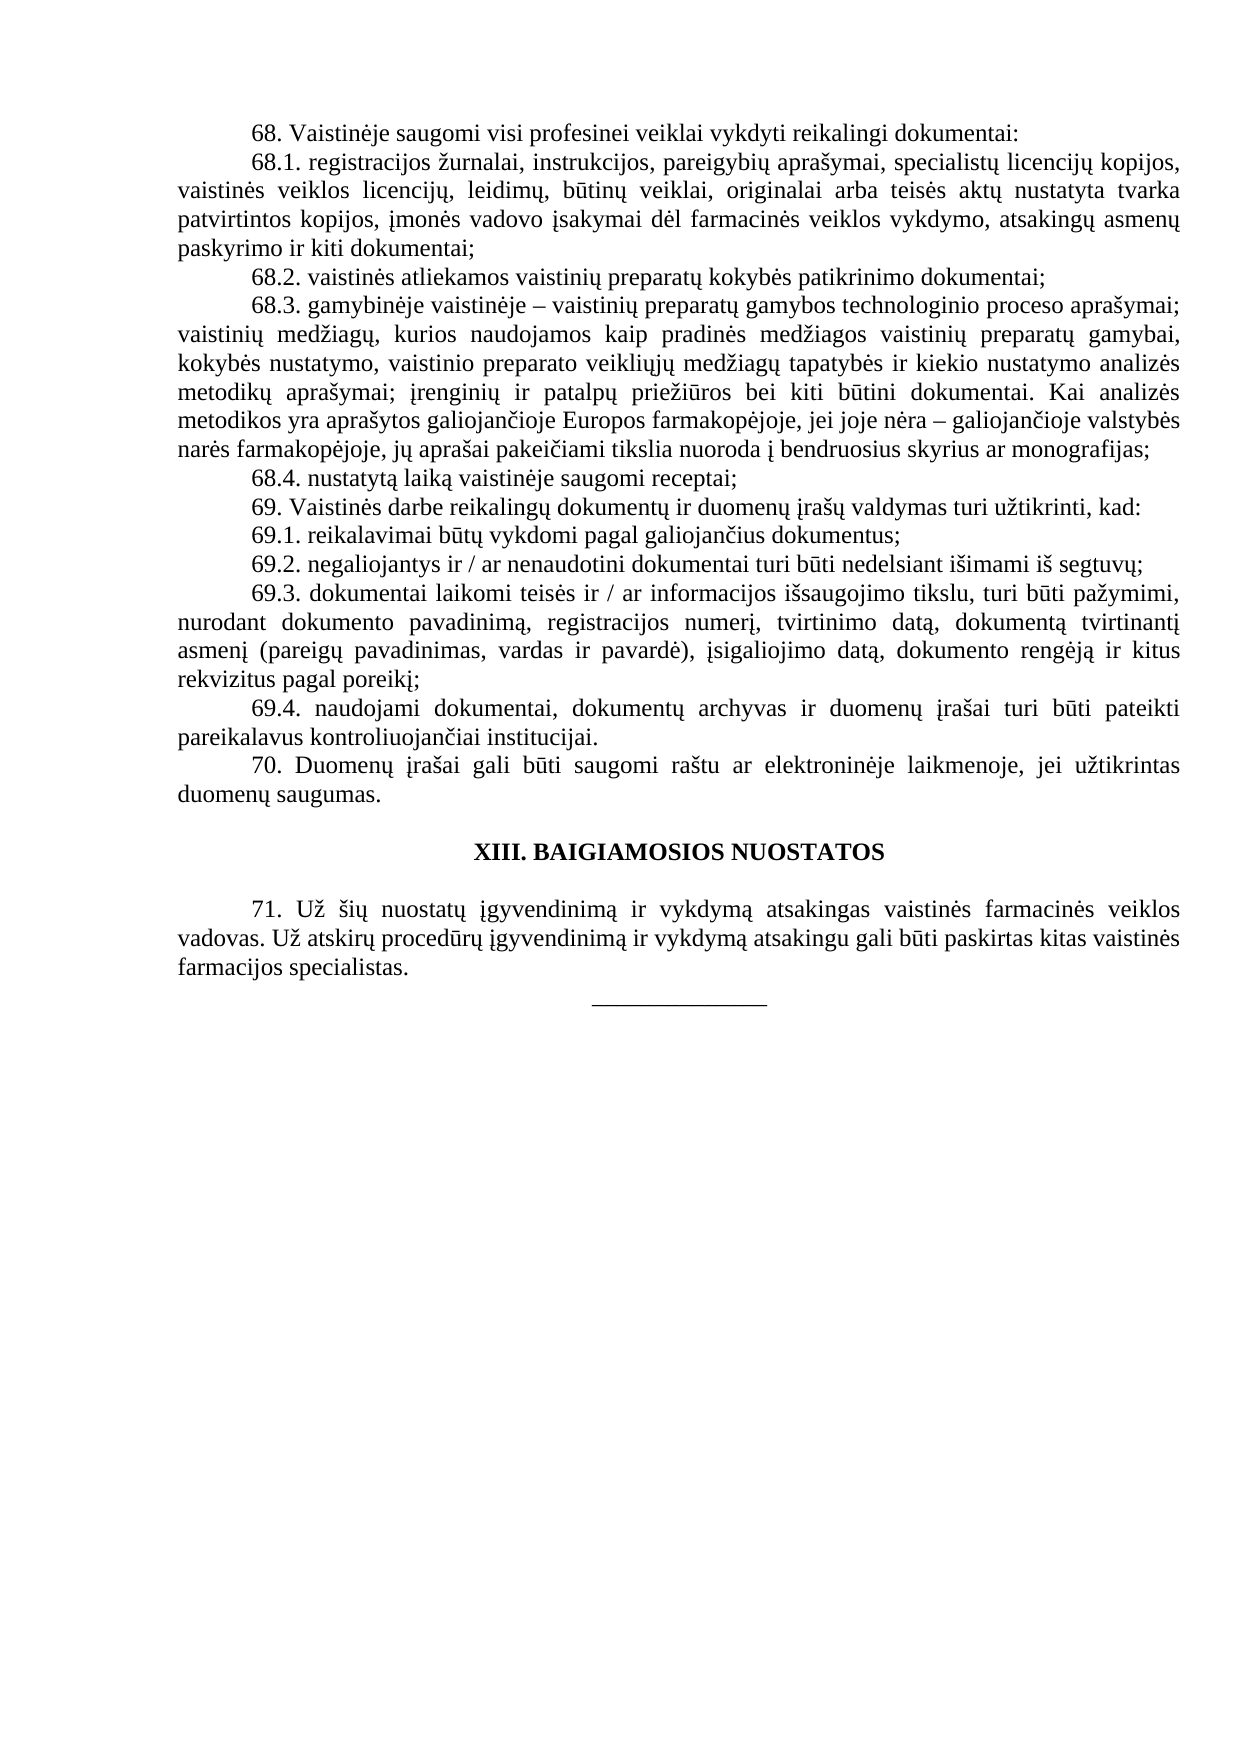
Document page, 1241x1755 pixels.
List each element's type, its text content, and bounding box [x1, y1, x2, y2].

text 68.4. nustatytą laiką vaistinėje saugomi receptai; [177, 463, 1181, 492]
text 68.2. vaistinės atliekamos vaistinių preparatų kokybės patikrinimo dokumentai; [177, 262, 1181, 291]
text 69. Vaistinės darbe reikalingų dokumentų ir duomenų įrašų valdymas turi užtikrinti, kad: [177, 492, 1181, 521]
text XIII. BAIGIAMOSIOS NUOSTATOS [177, 837, 1181, 866]
text ______________ [177, 981, 1181, 1009]
text 69.3. dokumentai laikomi teisės ir / ar informacijos išsaugojimo tikslu, turi būti pažymimi, nurodant dokumento pavadinimą, registracijos numerį, tvirtinimo datą, dokumentą tvirtinantį asmenį (pareigų pavadinimas, vardas ir pavardė), įsigaliojimo datą, dokumento rengėją ir kitus rekvizitus pagal poreikį; [177, 578, 1181, 693]
text 68.3. gamybinėje vaistinėje – vaistinių preparatų gamybos technologinio proceso aprašymai; vaistinių medžiagų, kurios naudojamos kaip pradinės medžiagos vaistinių preparatų gamybai, kokybės nustatymo, vaistinio preparato veikliųjų medžiagų tapatybės ir kiekio nustatymo analizės metodikų aprašymai; įrenginių ir patalpų priežiūros bei kiti būtini dokumentai. Kai analizės metodikos yra aprašytos galiojančioje Europos farmakopėjoje, jei joje nėra – galiojančioje valstybės narės farmakopėjoje, jų aprašai pakeičiami tikslia nuoroda į bendruosius skyrius ar monografijas; [177, 291, 1181, 463]
text 71. Už šių nuostatų įgyvendinimą ir vykdymą atsakingas vaistinės farmacinės veiklos vadovas. Už atskirų procedūrų įgyvendinimą ir vykdymą atsakingu gali būti paskirtas kitas vaistinės farmacijos specialistas. [177, 894, 1181, 981]
text 68. Vaistinėje saugomi visi profesinei veiklai vykdyti reikalingi dokumentai: [177, 118, 1181, 147]
text 70. Duomenų įrašai gali būti saugomi raštu ar elektroninėje laikmenoje, jei užtikrintas duomenų saugumas. [177, 751, 1181, 808]
text 68.1. registracijos žurnalai, instrukcijos, pareigybių aprašymai, specialistų licencijų kopijos, vaistinės veiklos licencijų, leidimų, būtinų veiklai, originalai arba teisės aktų nustatyta tvarka patvirtintos kopijos, įmonės vadovo įsakymai dėl farmacinės veiklos vykdymo, atsakingų asmenų paskyrimo ir kiti dokumentai; [177, 147, 1181, 262]
text 69.4. naudojami dokumentai, dokumentų archyvas ir duomenų įrašai turi būti pateikti pareikalavus kontroliuojančiai institucijai. [177, 693, 1181, 751]
text 69.2. negaliojantys ir / ar nenaudotini dokumentai turi būti nedelsiant išimami iš segtuvų; [177, 549, 1181, 578]
text 69.1. reikalavimai būtų vykdomi pagal galiojančius dokumentus; [177, 521, 1181, 549]
